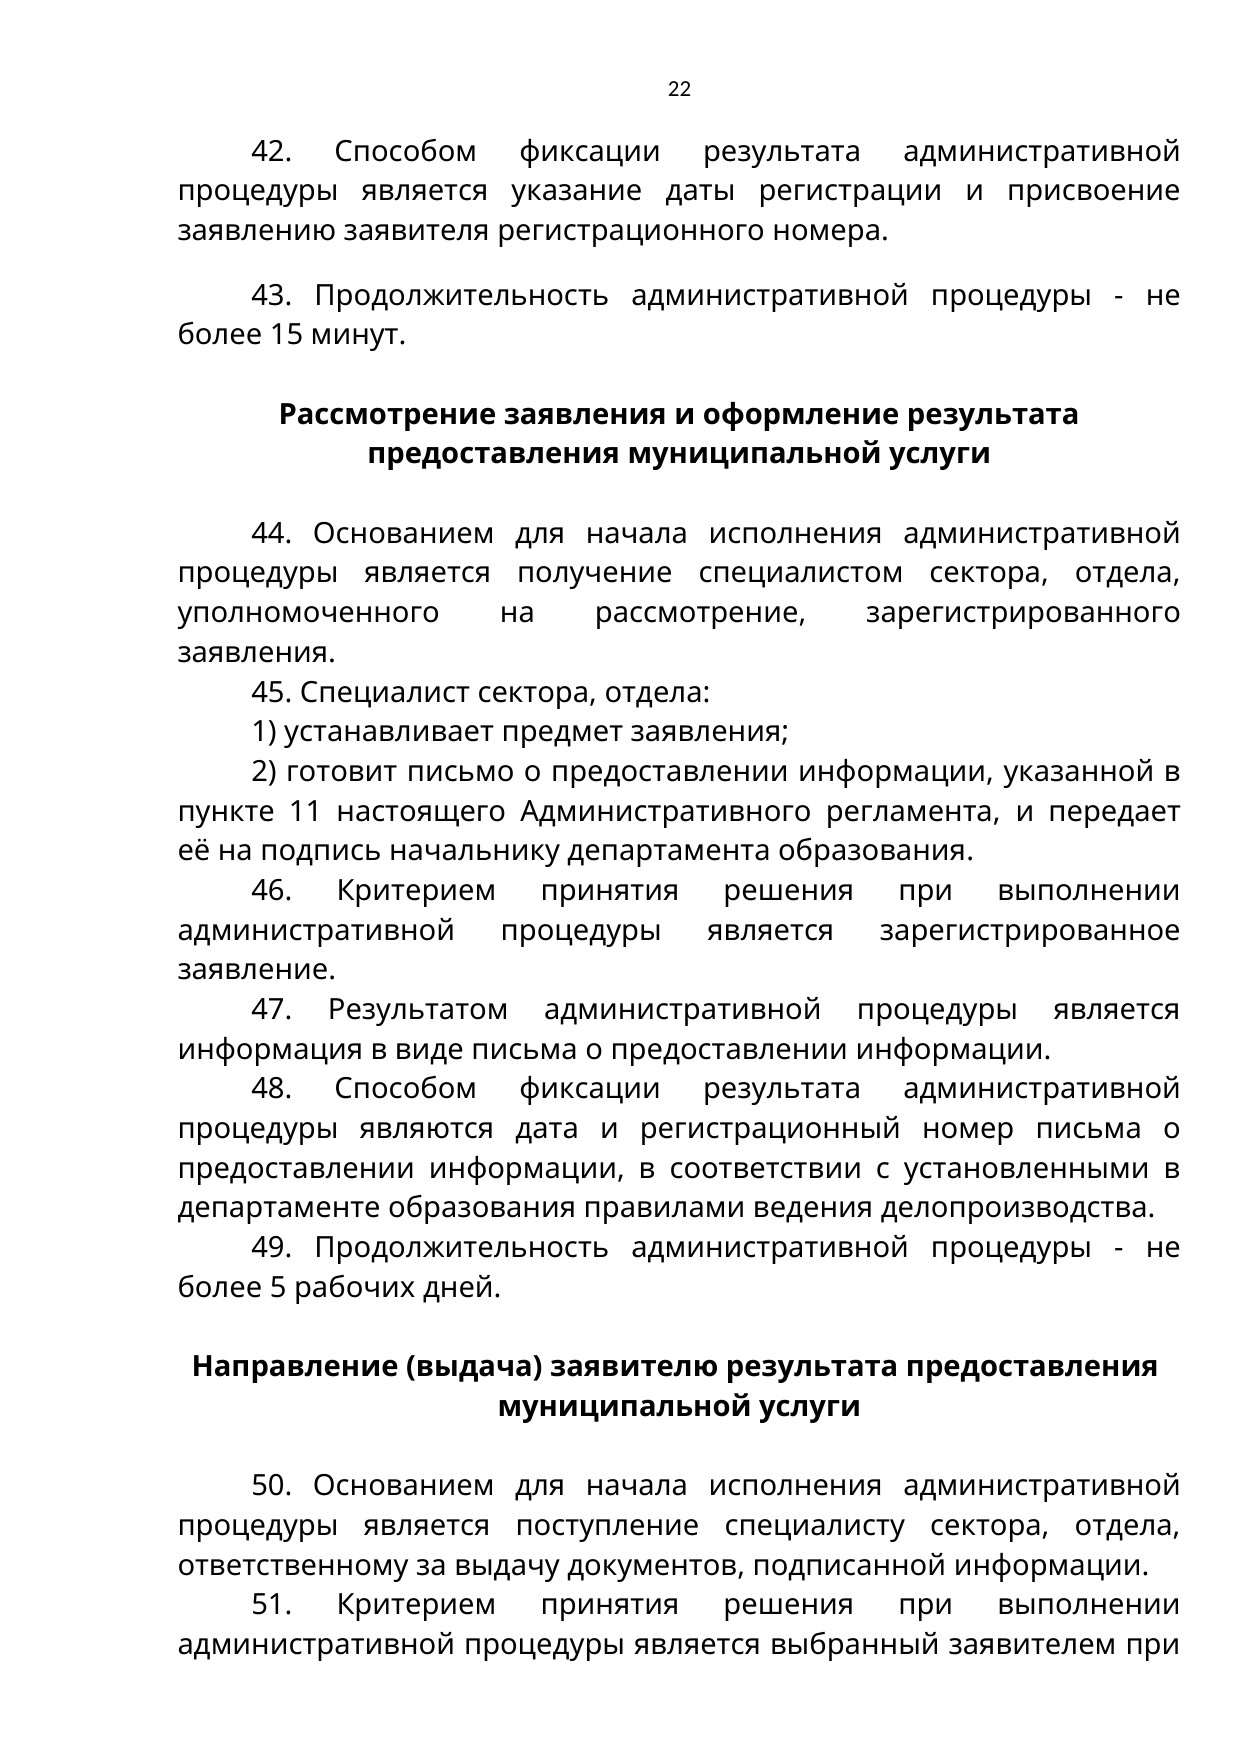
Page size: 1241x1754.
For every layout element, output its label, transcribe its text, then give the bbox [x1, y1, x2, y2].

text 46. Критерием принятия решения при выполнении административной процедуры является зарегистрированное заявление. [177, 869, 1181, 988]
text 47. Результатом административной процедуры является информация в виде письма о предоставлении информации. [177, 988, 1181, 1068]
text 43. Продолжительность административной процедуры - не более 15 минут. [177, 274, 1181, 353]
text 51. Критерием принятия решения при выполнении административной процедуры является выбранный заявителем при [177, 1584, 1181, 1663]
title Рассмотрение заявления и оформление результата [177, 393, 1181, 433]
title предоставления муниципальной услуги [177, 433, 1181, 472]
text 45. Специалист сектора, отдела: [177, 671, 1181, 711]
text 48. Способом фиксации результата административной процедуры являются дата и регистрационный номер письма о предоставлении информации, в соответствии с установленными в департаменте образования правилами ведения делопроизводства. [177, 1068, 1181, 1226]
text 49. Продолжительность административной процедуры - не более 5 рабочих дней. [177, 1226, 1181, 1306]
text 1) устанавливает предмет заявления; [177, 711, 1181, 750]
text 44. Основанием для начала исполнения административной процедуры является получение специалистом сектора, отдела, уполномоченного на рассмотрение, зарегистрированного заявления. [177, 512, 1181, 671]
text 2) готовит письмо о предоставлении информации, указанной в пункте 11 настоящего Административного регламента, и передает её на подпись начальнику департамента образования. [177, 750, 1181, 869]
title Направление (выдача) заявителю результата предоставления [177, 1346, 1181, 1385]
text 50. Основанием для начала исполнения административной процедуры является поступление специалисту сектора, отдела, ответственному за выдачу документов, подписанной информации. [177, 1464, 1181, 1584]
text 42. Способом фиксации результата административной процедуры является указание даты регистрации и присвоение заявлению заявителя регистрационного номера. [177, 130, 1181, 249]
title муниципальной услуги [177, 1385, 1181, 1425]
